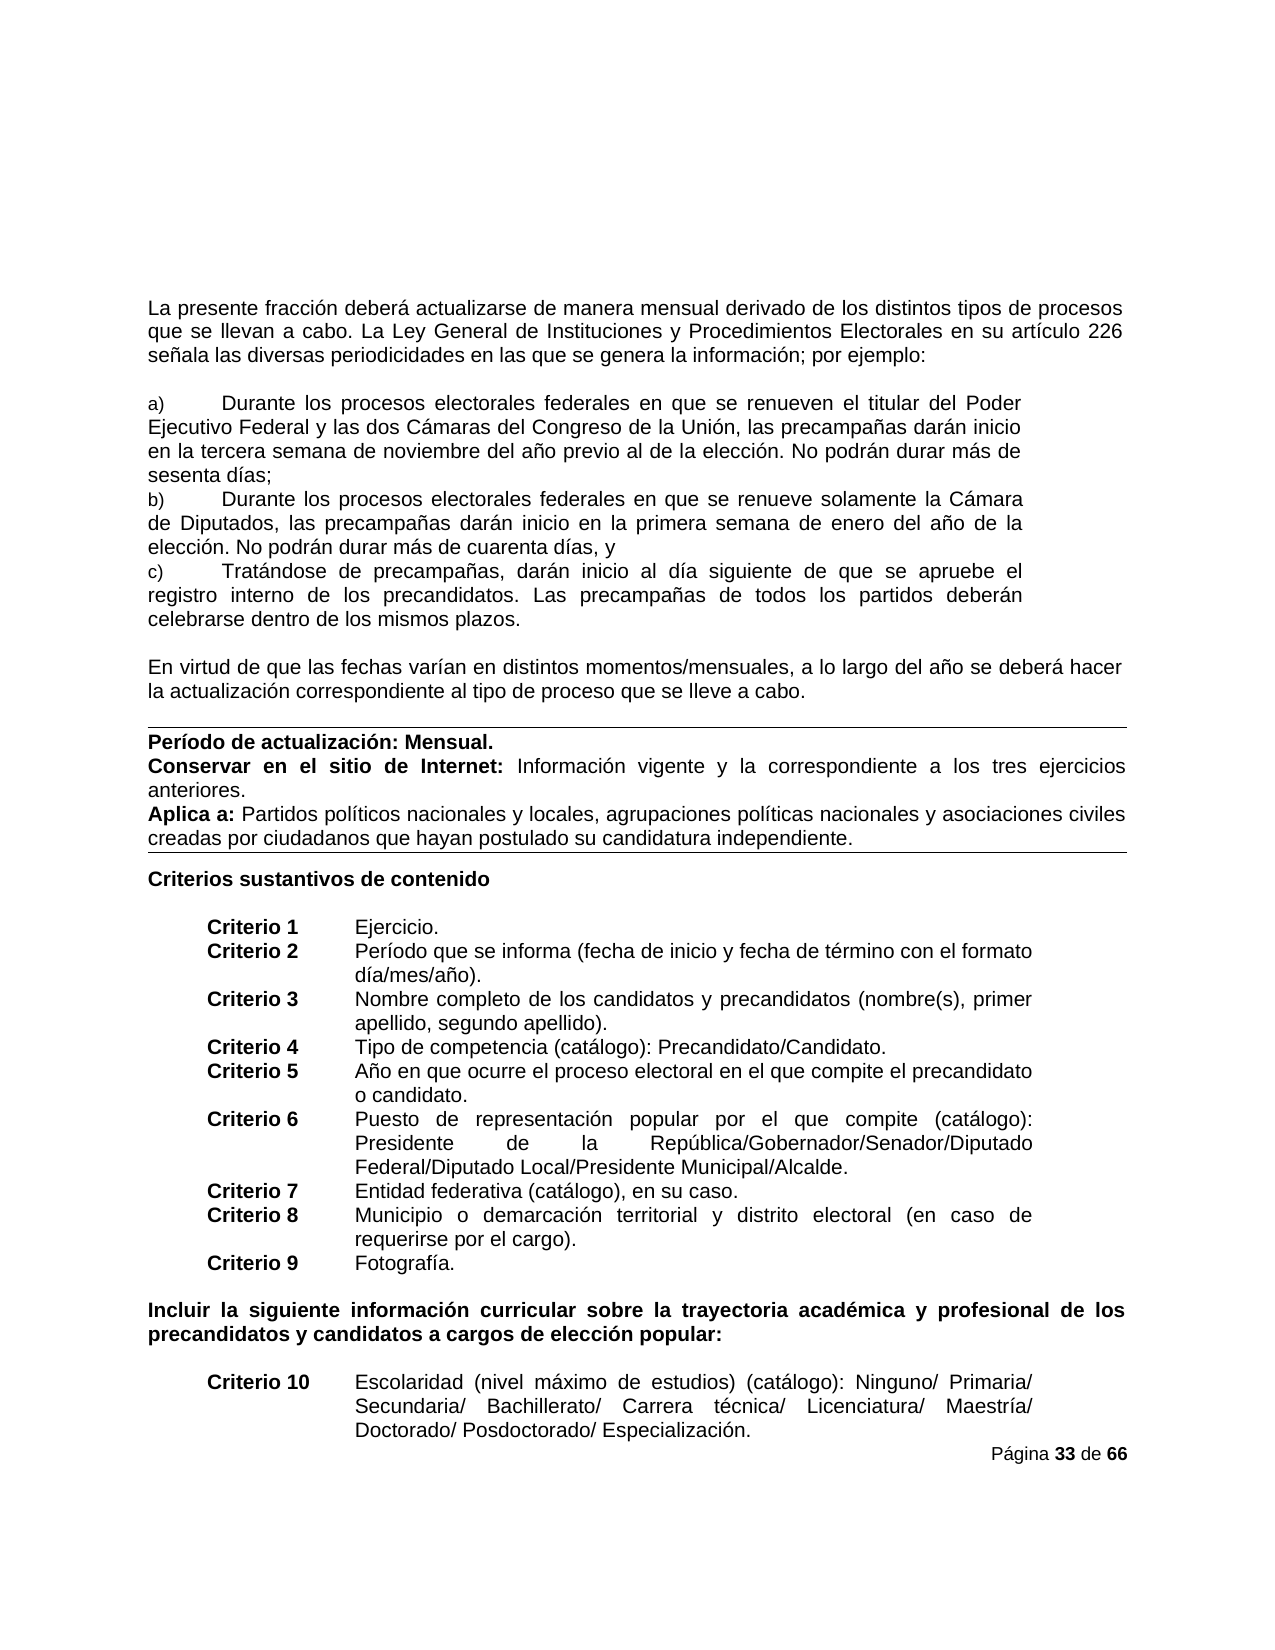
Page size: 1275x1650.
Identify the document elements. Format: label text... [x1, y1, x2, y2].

list Durante los procesos electorales federales en que se renueven el titular del Poder Ejecutivo Federal y las dos Cámaras del Congreso de la Unión, las precampañas darán inicio en la tercera semana de noviembre del año previo al de la elección. No podrán durar más de sesenta días; [148, 391, 1022, 487]
text Criterio 3 Nombre completo de los candidatos y precandidatos (nombre(s), primer apellido, segundo apellido). [207, 987, 1033, 1035]
list Tratándose de precampañas, darán inicio al día siguiente de que se apruebe el registro interno de los precandidatos. Las precampañas de todos los partidos deberán celebrarse dentro de los mismos plazos. [148, 559, 1023, 631]
list Durante los procesos electorales federales en que se renueve solamente la Cámara de Diputados, las precampañas darán inicio en la primera semana de enero del año de la elección. No podrán durar más de cuarenta días, y [148, 487, 1023, 559]
text Criterio 1 Ejercicio. [207, 915, 1033, 939]
text Período de actualización: Mensual. [148, 728, 1127, 754]
text Criterio 6 Puesto de representación popular por el que compite (catálogo): Presidente de la República/Gobernador/Senador/Diputado Federal/Diputado Local/Presidente Municipal/Alcalde. [207, 1107, 1033, 1178]
text Criterio 5 Año en que ocurre el proceso electoral en el que compite el precandidato o candidato. [207, 1059, 1033, 1107]
text Conservar en el sitio de Internet: Información vigente y la correspondiente a los tres ejercicios anteriores. [148, 754, 1127, 798]
text Criterio 10 Escolaridad (nivel máximo de estudios) (catálogo): Ninguno/ Primaria/ Secundaria/ Bachillerato/ Carrera técnica/ Licenciatura/ Maestría/ Doctorado/ Posdoctorado/ Especialización. [207, 1370, 1033, 1442]
text Criterios sustantivos de contenido [148, 867, 1127, 891]
text Aplica a: Partidos políticos nacionales y locales, agrupaciones políticas nacionales y asociaciones civiles creadas por ciudadanos que hayan postulado su candidatura independiente. [148, 798, 1127, 852]
text En virtud de que las fechas varían en distintos momentos/mensuales, a lo largo del año se deberá hacer la actualización correspondiente al tipo de proceso que se lleve a cabo. [148, 655, 1124, 703]
text Criterio 2 Período que se informa (fecha de inicio y fecha de término con el formato día/mes/año). [207, 939, 1033, 987]
text La presente fracción deberá actualizarse de manera mensual derivado de los distintos tipos de procesos que se llevan a cabo. La Ley General de Instituciones y Procedimientos Electorales en su artículo 226 señala las diversas periodicidades en las que se genera la información; por ejemplo: [148, 295, 1124, 367]
text Incluir la siguiente información curricular sobre la trayectoria académica y profesional de los precandidatos y candidatos a cargos de elección popular: [148, 1298, 1127, 1346]
text Criterio 7 Entidad federativa (catálogo), en su caso. [207, 1178, 1033, 1202]
text Criterio 8 Municipio o demarcación territorial y distrito electoral (en caso de requerirse por el cargo). [207, 1202, 1033, 1250]
text Criterio 9 Fotografía. [207, 1250, 1033, 1274]
text Criterio 4 Tipo de competencia (catálogo): Precandidato/Candidato. [207, 1035, 1033, 1059]
